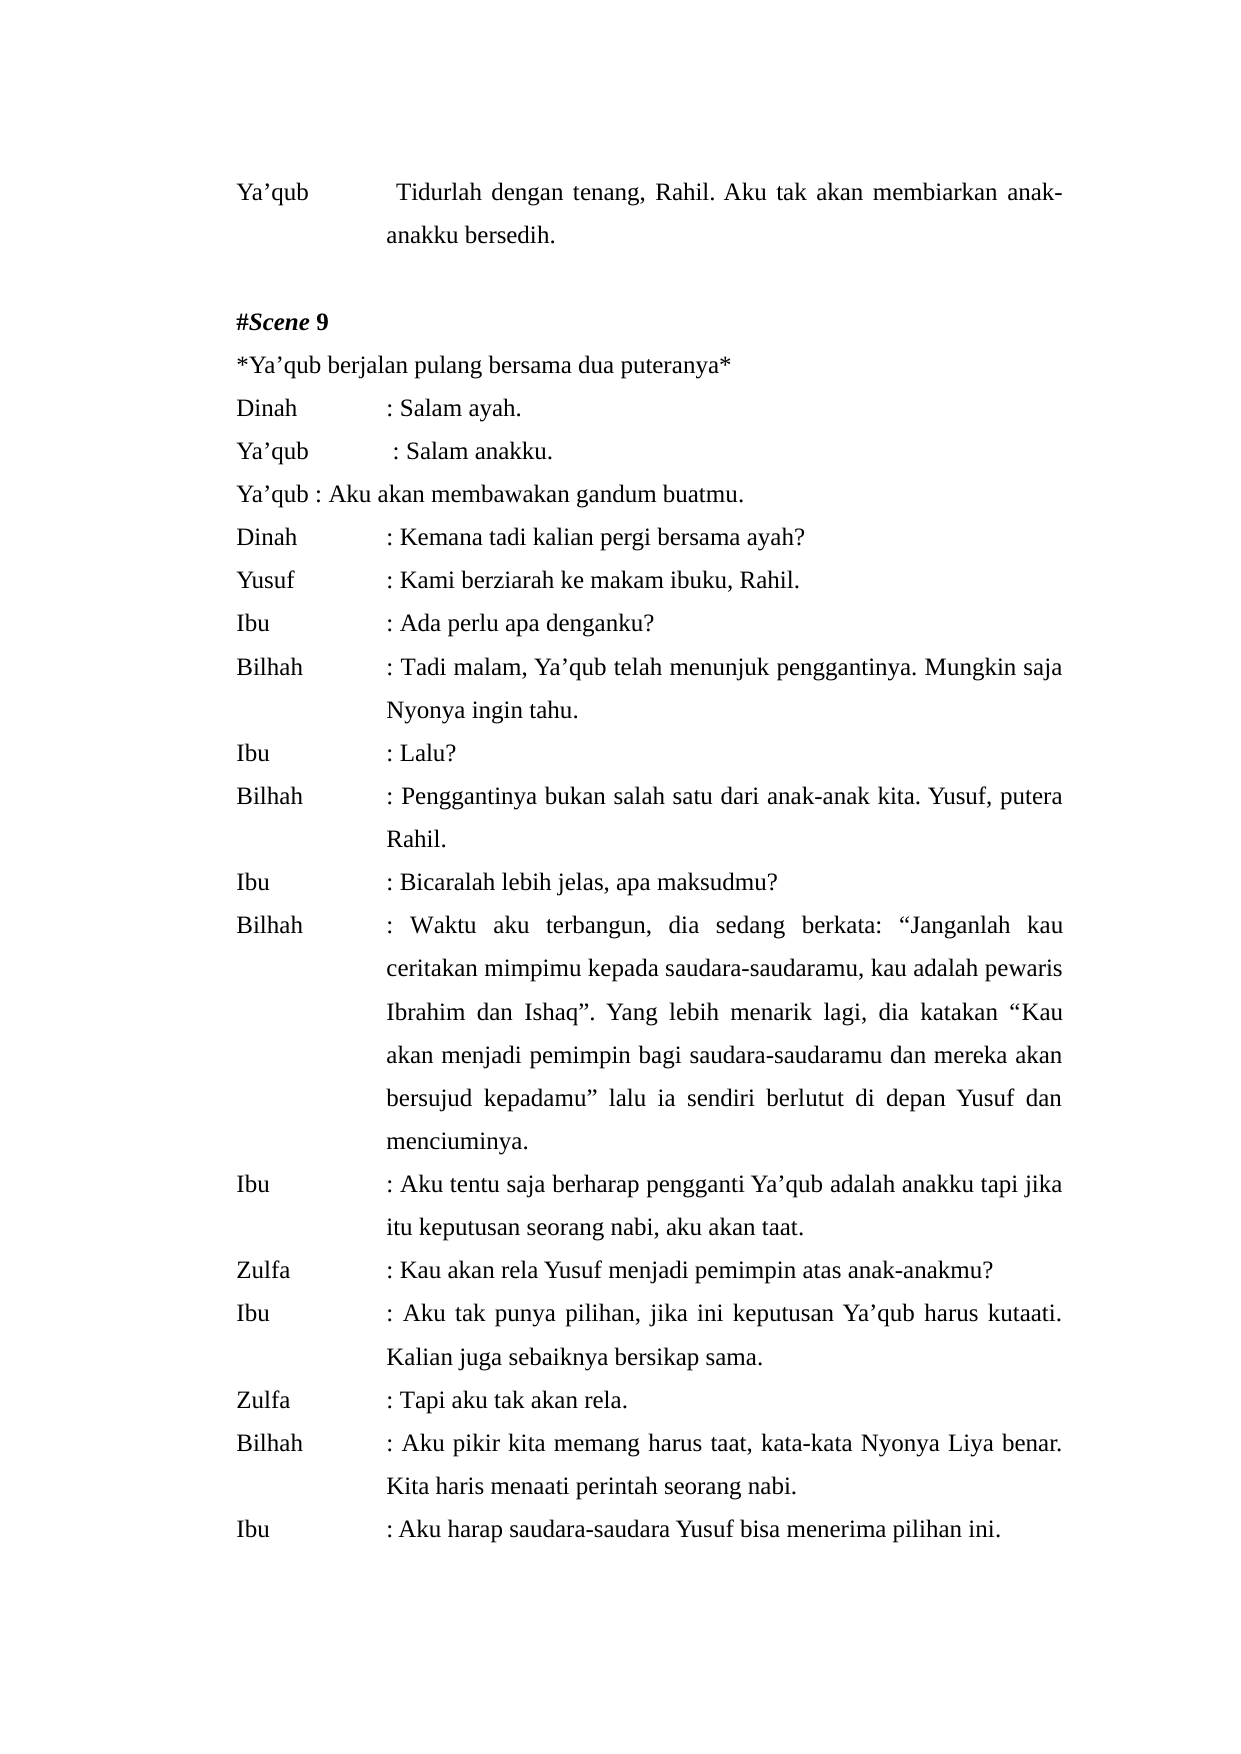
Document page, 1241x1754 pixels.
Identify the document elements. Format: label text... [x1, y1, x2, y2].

text *Ya’qub berjalan pulang bersama dua puteranya* [236, 350, 1063, 378]
text Ibu : Aku harap saudara-saudara Yusuf bisa menerima pilihan ini. [236, 1514, 1063, 1543]
text Zulfa : Kau akan rela Yusuf menjadi pemimpin atas anak-anakmu? [236, 1255, 1063, 1284]
text Ya’qub : Aku akan membawakan gandum buatmu. [236, 479, 1063, 508]
text Ibu : Ada perlu apa denganku? [236, 608, 1063, 637]
text Ibu : Bicaralah lebih jelas, apa maksudmu? [236, 867, 1063, 896]
text Ibu : Aku tentu saja berharap pengganti Ya’qub adalah anakku tapi jika itu keputusan seorang nabi, aku akan taat. [236, 1169, 1063, 1241]
text Zulfa : Tapi aku tak akan rela. [236, 1385, 1063, 1413]
text Ya’qub : Salam anakku. [236, 436, 1063, 465]
text Ibu : Aku tak punya pilihan, jika ini keputusan Ya’qub harus kutaati. Kalian juga sebaiknya bersikap sama. [236, 1298, 1063, 1370]
text #Scene 9 [236, 307, 1063, 335]
text Bilhah : Waktu aku terbangun, dia sedang berkata: “Janganlah kau ceritakan mimpimu kepada saudara-saudaramu, kau adalah pewaris Ibrahim dan Ishaq”. Yang lebih menarik lagi, dia katakan “Kau akan menjadi pemimpin bagi saudara-saudaramu dan mereka akan bersujud kepadamu” lalu ia sendiri berlutut di depan Yusuf dan menciuminya. [236, 910, 1063, 1155]
text Dinah : Salam ayah. [236, 393, 1063, 422]
text Bilhah : Penggantinya bukan salah satu dari anak-anak kita. Yusuf, putera Rahil. [236, 781, 1063, 853]
text Ya’qub Tidurlah dengan tenang, Rahil. Aku tak akan membiarkan anak-anakku bersedih. [236, 177, 1063, 249]
text Bilhah : Aku pikir kita memang harus taat, kata-kata Nyonya Liya benar. Kita haris menaati perintah seorang nabi. [236, 1428, 1063, 1500]
text Dinah : Kemana tadi kalian pergi bersama ayah? [236, 522, 1063, 551]
text Yusuf : Kami berziarah ke makam ibuku, Rahil. [236, 565, 1063, 594]
text Ibu : Lalu? [236, 738, 1063, 767]
text Bilhah : Tadi malam, Ya’qub telah menunjuk penggantinya. Mungkin saja Nyonya ingin tahu. [236, 652, 1063, 723]
